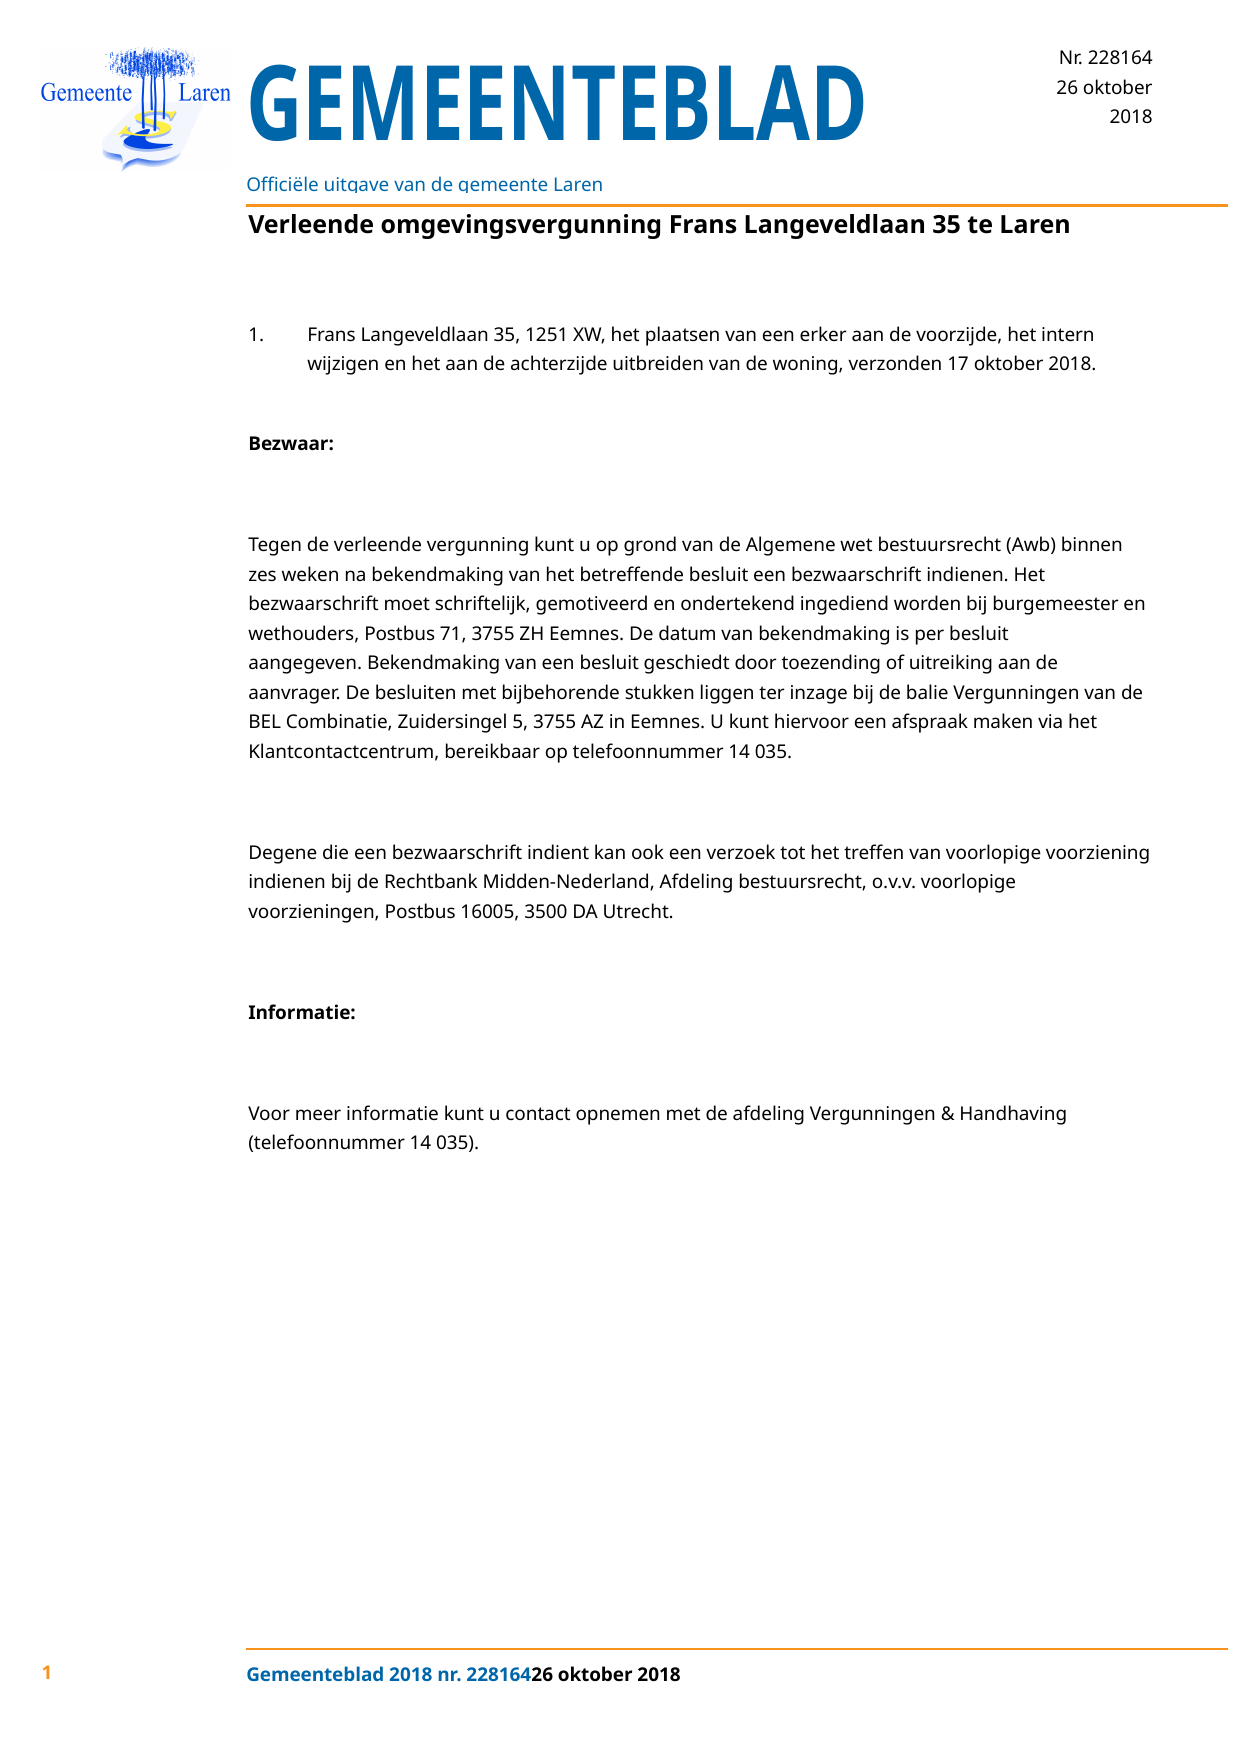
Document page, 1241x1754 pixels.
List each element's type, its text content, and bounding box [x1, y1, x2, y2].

text Tegen de verleende vergunning kunt u op grond van de Algemene wet bestuursrecht (Awb) binnen zes weken na bekendmaking van het betreffende besluit een bezwaarschrift indienen. Het bezwaarschrift moet schriftelijk, gemotiveerd en ondertekend ingediend worden bij burgemeester en wethouders, Postbus 71, 3755 ZH Eemnes. De datum van bekendmaking is per besluit aangegeven. Bekendmaking van een besluit geschiedt door toezending of uitreiking aan de aanvrager. De besluiten met bijbehorende stukken liggen ter inzage bij de balie Vergunningen van de BEL Combinatie, Zuidersingel 5, 3755 AZ in Eemnes. U kunt hiervoor een afspraak maken via het Klantcontactcentrum, bereikbaar op telefoonnummer 14 035. [248, 531, 1152, 764]
text Bezwaar: [248, 430, 1152, 456]
list Frans Langeveldlaan 35, 1251 XW, het plaatsen van een erker aan de voorzijde, het intern wijzigen en het aan de achterzijde uitbreiden van de woning, verzonden 17 oktober 2018. [248, 321, 1152, 376]
picture [41, 47, 231, 172]
text Voor meer informatie kunt u contact opnemen met de afdeling Vergunningen & Handhaving (telefoonnummer 14 035). [248, 1100, 1152, 1155]
text Degene die een bezwaarschrift indient kan ook een verzoek tot het treffen van voorlopige voorziening indienen bij de Rechtbank Midden-Nederland, Afdeling bestuursrecht, o.v.v. voorlopige voorzieningen, Postbus 16005, 3500 DA Utrecht. [248, 839, 1152, 924]
text Informatie: [248, 999, 1152, 1025]
text Verleende omgevingsvergunning Frans Langeveldlaan 35 te Laren [248, 207, 1152, 241]
